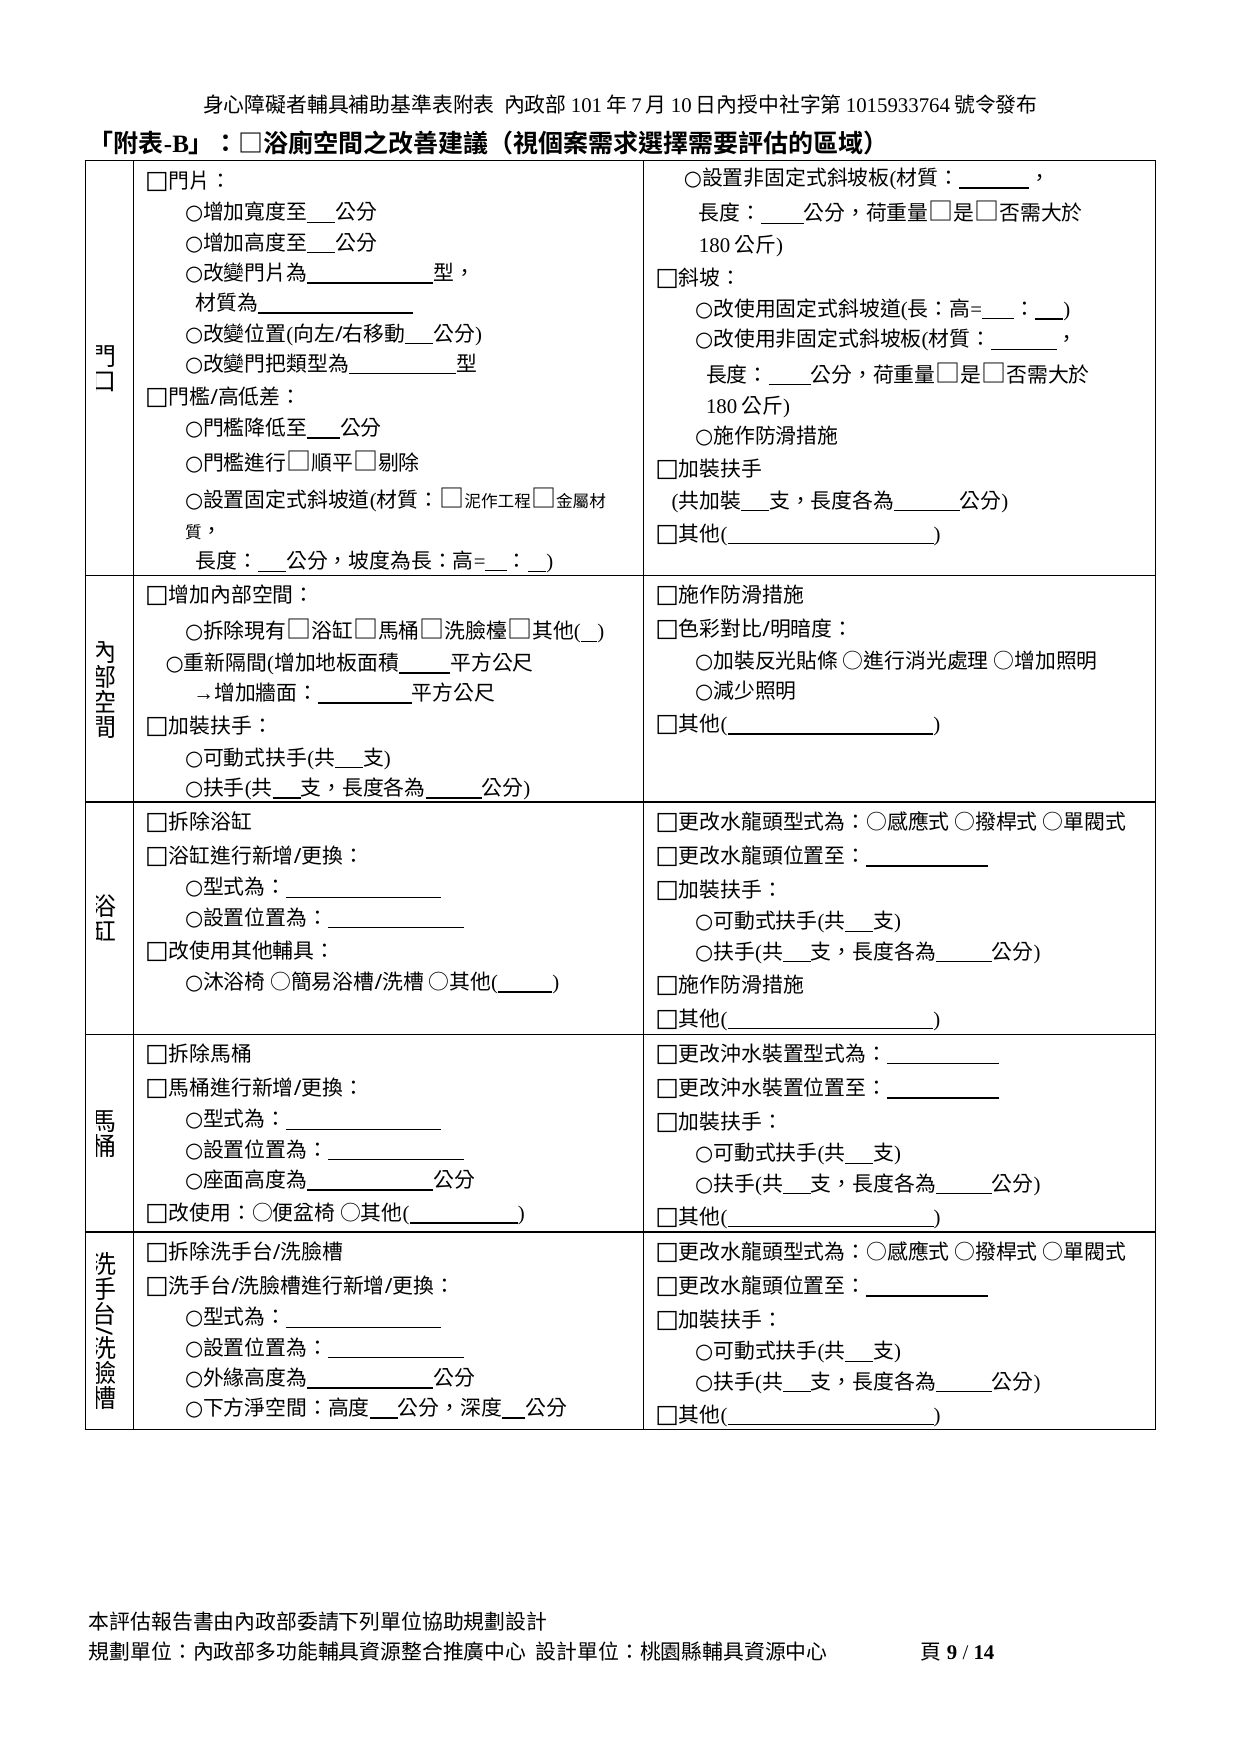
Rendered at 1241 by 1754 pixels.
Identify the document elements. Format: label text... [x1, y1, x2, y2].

table_cell □拆除馬桶 □馬桶進行新增/更換： ○型式為： ○設置位置為： ○座面高度為 公分 □改使用：○便盆椅 ○其他( ) [134, 1035, 643, 1231]
text 「附表-B」：□浴廁空間之改善建議（視個案需求選擇需要評估的區域） [89, 119, 1152, 160]
table_header □門片： ○增加寬度至 公分 ○增加高度至 公分 ○改變門片為 型， 材質為 ○改變位置(向左/右移動 公分) ○改變門把類型為 型 □門檻/高低差： ○門檻降低至 公分 ○門檻進行□順平□剔除 ○設置固定式斜坡道(材質：□泥作工程□金屬材質， 長度： 公分，坡度為長：高= ： ) [134, 161, 643, 575]
table_cell 內部空間 [86, 576, 133, 801]
table_header 門口 [86, 161, 133, 575]
table_cell □增加內部空間： ○拆除現有□浴缸□馬桶□洗臉檯□其他( ) ○重新隔間(增加地板面積 平方公尺 →增加牆面： 平方公尺 □加裝扶手： ○可動式扶手(共 支) ○扶手(共 支，長度各為 公分) [134, 576, 643, 801]
table_cell □更改水龍頭型式為：○感應式 ○撥桿式 ○單閥式 □更改水龍頭位置至： □加裝扶手： ○可動式扶手(共 支) ○扶手(共 支，長度各為 公分) □其他( ) [644, 1233, 1155, 1429]
table_cell □拆除洗手台/洗臉槽 □洗手台/洗臉槽進行新增/更換： ○型式為： ○設置位置為： ○外緣高度為 公分 ○下方淨空間：高度 公分，深度 公分 [134, 1233, 643, 1429]
table_cell □拆除浴缸 □浴缸進行新增/更換： ○型式為： ○設置位置為： □改使用其他輔具： ○沐浴椅 ○簡易浴槽/洗槽 ○其他( ) [134, 803, 643, 1033]
table_cell 浴缸 [86, 803, 133, 1033]
table_cell □施作防滑措施 □色彩對比/明暗度： ○加裝反光貼條 ○進行消光處理 ○增加照明 ○減少照明 □其他( ) [644, 576, 1155, 801]
table_cell □更改水龍頭型式為：○感應式 ○撥桿式 ○單閥式 □更改水龍頭位置至： □加裝扶手： ○可動式扶手(共 支) ○扶手(共 支，長度各為 公分) □施作防滑措施 □其他( ) [644, 803, 1155, 1033]
table_cell □更改沖水裝置型式為： □更改沖水裝置位置至： □加裝扶手： ○可動式扶手(共 支) ○扶手(共 支，長度各為 公分) □其他( ) [644, 1035, 1155, 1231]
table_cell 洗手台/洗臉槽 [86, 1233, 133, 1429]
table_cell 馬桶 [86, 1035, 133, 1231]
table_header ○設置非固定式斜坡板(材質： ， 長度： 公分，荷重量□是□否需大於 180公斤) □斜坡： ○改使用固定式斜坡道(長：高= ： ) ○改使用非固定式斜坡板(材質： ， 長度： 公分，荷重量□是□否需大於 180公斤) ○施作防滑措施 □加裝扶手 (共加裝 支，長度各為 公分) □其他( ) [644, 161, 1155, 575]
